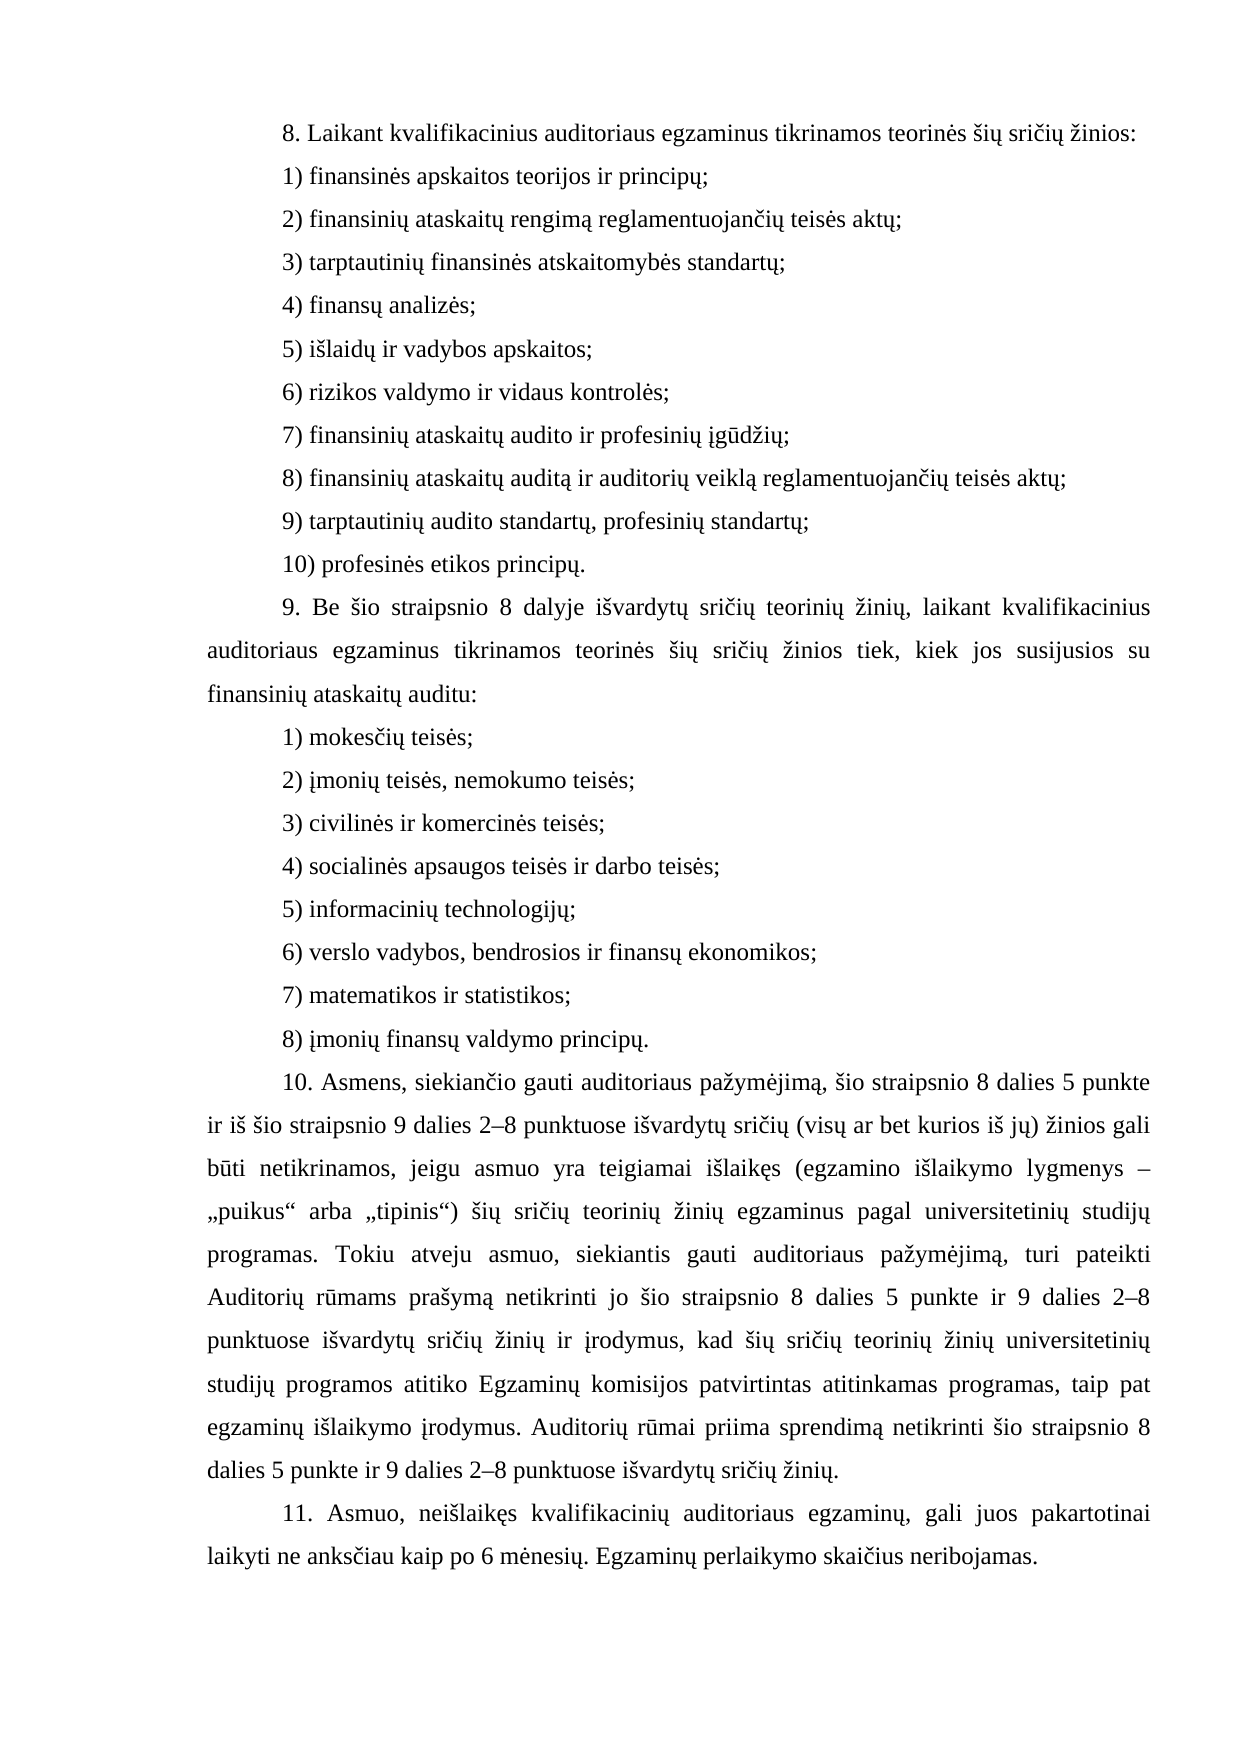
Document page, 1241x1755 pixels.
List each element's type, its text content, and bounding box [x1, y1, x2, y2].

text 5) informacinių technologijų; [207, 894, 1152, 923]
text 7) matematikos ir statistikos; [207, 981, 1152, 1009]
text 6) rizikos valdymo ir vidaus kontrolės; [207, 377, 1152, 406]
text 10. Asmens, siekiančio gauti auditoriaus pažymėjimą, šio straipsnio 8 dalies 5 punkte ir iš šio straipsnio 9 dalies 2–8 punktuose išvardytų sričių (visų ar bet kurios iš jų) žinios gali būti netikrinamos, jeigu asmuo yra teigiamai išlaikęs (egzamino išlaikymo lygmenys – „puikus“ arba „tipinis“) šių sričių teorinių žinių egzaminus pagal universitetinių studijų programas. Tokiu atveju asmuo, siekiantis gauti auditoriaus pažymėjimą, turi pateikti Auditorių rūmams prašymą netikrinti jo šio straipsnio 8 dalies 5 punkte ir 9 dalies 2–8 punktuose išvardytų sričių žinių ir įrodymus, kad šių sričių teorinių žinių universitetinių studijų programos atitiko Egzaminų komisijos patvirtintas atitinkamas programas, taip pat egzaminų išlaikymo įrodymus. Auditorių rūmai priima sprendimą netikrinti šio straipsnio 8 dalies 5 punkte ir 9 dalies 2–8 punktuose išvardytų sričių žinių. [207, 1067, 1152, 1484]
text 2) finansinių ataskaitų rengimą reglamentuojančių teisės aktų; [207, 204, 1152, 233]
text 8. Laikant kvalifikacinius auditoriaus egzaminus tikrinamos teorinės šių sričių žinios: [207, 118, 1152, 147]
text 10) profesinės etikos principų. [207, 549, 1152, 578]
text 4) finansų analizės; [207, 291, 1152, 319]
text 3) civilinės ir komercinės teisės; [207, 808, 1152, 837]
text 7) finansinių ataskaitų audito ir profesinių įgūdžių; [207, 420, 1152, 449]
text 9. Be šio straipsnio 8 dalyje išvardytų sričių teorinių žinių, laikant kvalifikacinius auditoriaus egzaminus tikrinamos teorinės šių sričių žinios tiek, kiek jos susijusios su finansinių ataskaitų auditu: [207, 592, 1152, 707]
text 1) finansinės apskaitos teorijos ir principų; [207, 161, 1152, 190]
text 1) mokesčių teisės; [207, 722, 1152, 751]
text 4) socialinės apsaugos teisės ir darbo teisės; [207, 851, 1152, 880]
text 2) įmonių teisės, nemokumo teisės; [207, 765, 1152, 794]
text 9) tarptautinių audito standartų, profesinių standartų; [207, 506, 1152, 535]
text 3) tarptautinių finansinės atskaitomybės standartų; [207, 247, 1152, 276]
text 11. Asmuo, neišlaikęs kvalifikacinių auditoriaus egzaminų, gali juos pakartotinai laikyti ne anksčiau kaip po 6 mėnesių. Egzaminų perlaikymo skaičius neribojamas. [207, 1498, 1152, 1570]
text 5) išlaidų ir vadybos apskaitos; [207, 334, 1152, 362]
text 8) įmonių finansų valdymo principų. [207, 1024, 1152, 1052]
text 6) verslo vadybos, bendrosios ir finansų ekonomikos; [207, 937, 1152, 966]
text 8) finansinių ataskaitų auditą ir auditorių veiklą reglamentuojančių teisės aktų; [207, 463, 1152, 492]
